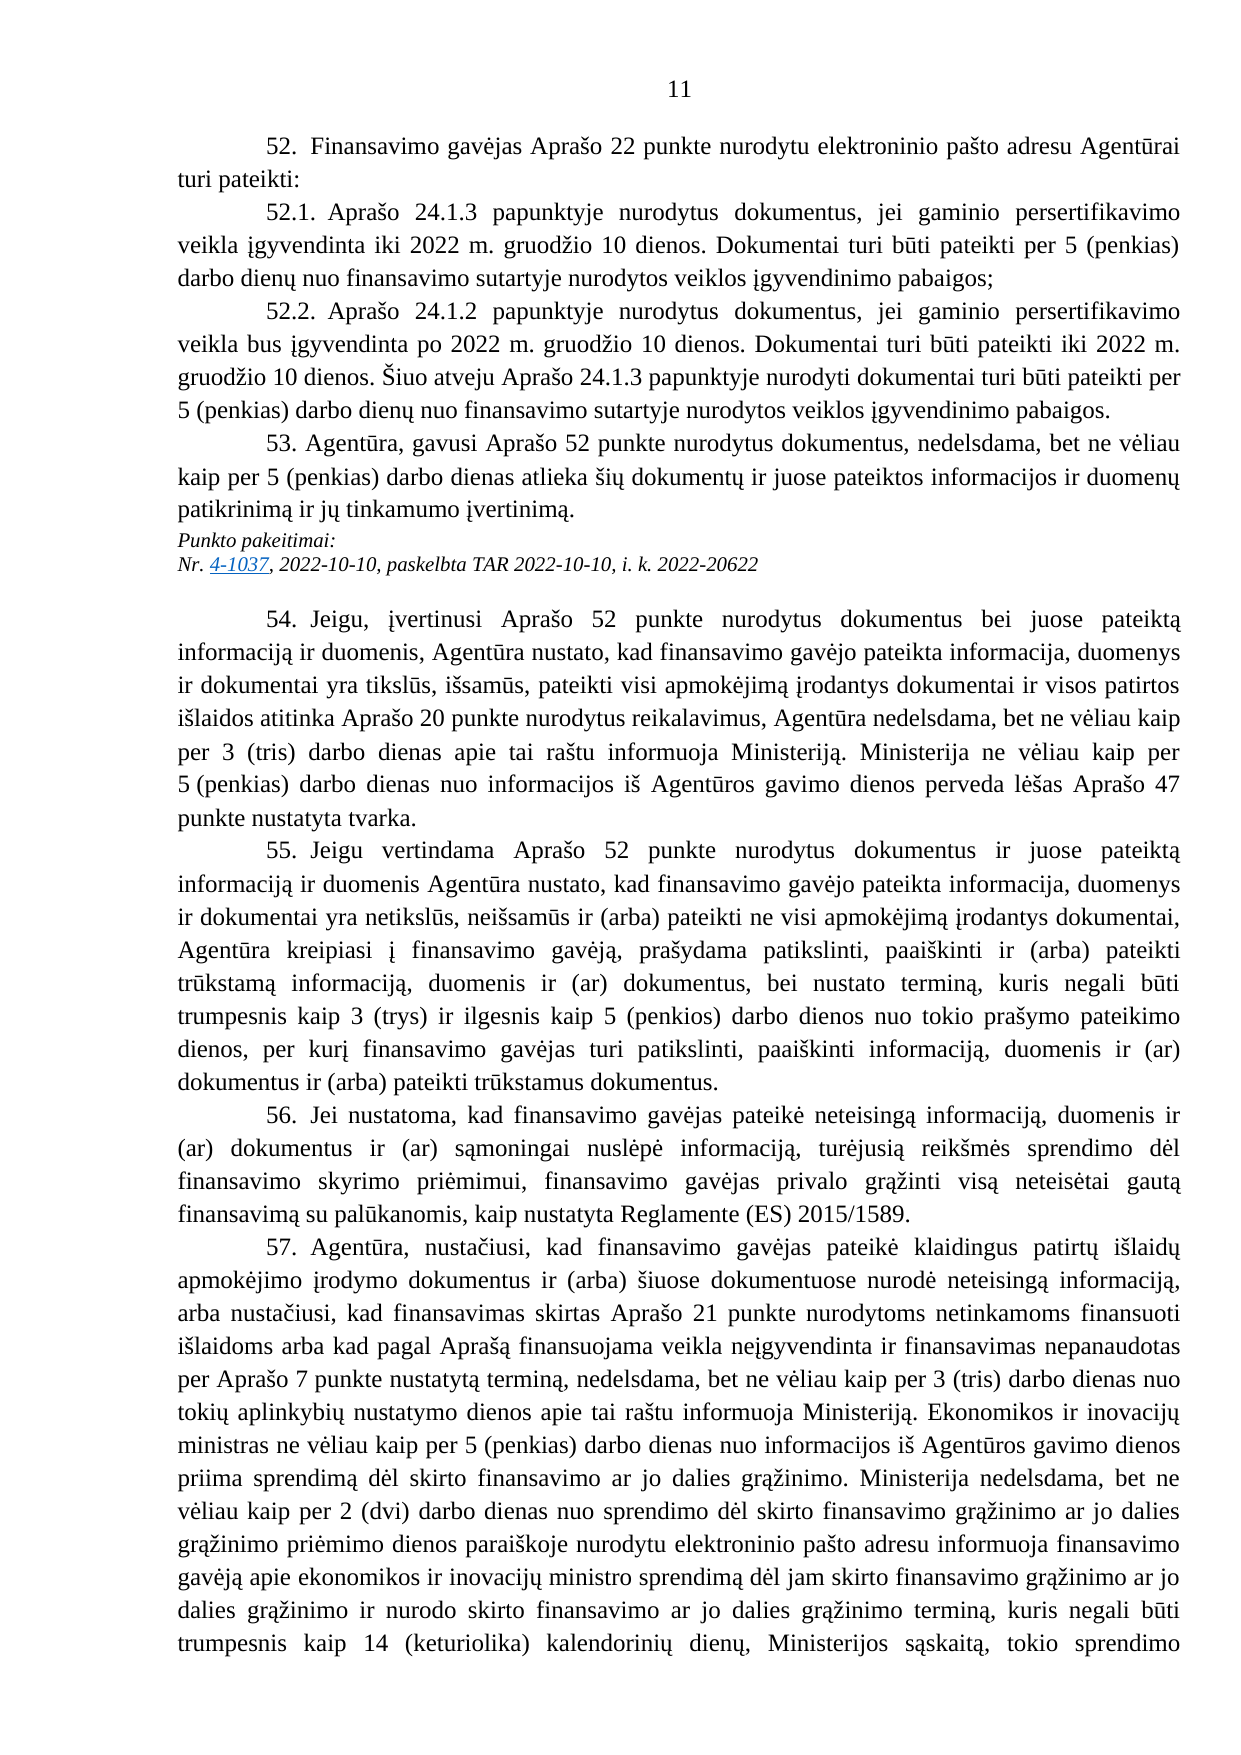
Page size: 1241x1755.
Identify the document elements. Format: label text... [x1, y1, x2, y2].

text 52.1. Aprašo 24.1.3 papunktyje nurodytus dokumentus, jei gaminio persertifikavimo veikla įgyvendinta iki 2022 m. gruodžio 10 dienos. Dokumentai turi būti pateikti per 5 (penkias) darbo dienų nuo finansavimo sutartyje nurodytos veiklos įgyvendinimo pabaigos; [177, 197, 1181, 292]
text 57. Agentūra, nustačiusi, kad finansavimo gavėjas pateikė klaidingus patirtų išlaidų apmokėjimo įrodymo dokumentus ir (arba) šiuose dokumentuose nurodė neteisingą informaciją, arba nustačiusi, kad finansavimas skirtas Aprašo 21 punkte nurodytoms netinkamoms finansuoti išlaidoms arba kad pagal Aprašą finansuojama veikla neįgyvendinta ir finansavimas nepanaudotas per Aprašo 7 punkte nustatytą terminą, nedelsdama, bet ne vėliau kaip per 3 (tris) darbo dienas nuo tokių aplinkybių nustatymo dienos apie tai raštu informuoja Ministeriją. Ekonomikos ir inovacijų ministras ne vėliau kaip per 5 (penkias) darbo dienas nuo informacijos iš Agentūros gavimo dienos priima sprendimą dėl skirto finansavimo ar jo dalies grąžinimo. Ministerija nedelsdama, bet ne vėliau kaip per 2 (dvi) darbo dienas nuo sprendimo dėl skirto finansavimo grąžinimo ar jo dalies grąžinimo priėmimo dienos paraiškoje nurodytu elektroninio pašto adresu informuoja finansavimo gavėją apie ekonomikos ir inovacijų ministro sprendimą dėl jam skirto finansavimo grąžinimo ar jo dalies grąžinimo ir nurodo skirto finansavimo ar jo dalies grąžinimo terminą, kuris negali būti trumpesnis kaip 14 (keturiolika) kalendorinių dienų, Ministerijos sąskaitą, tokio sprendimo [177, 1232, 1181, 1657]
text 52. Finansavimo gavėjas Aprašo 22 punkte nurodytu elektroninio pašto adresu Agentūrai turi pateikti: [177, 131, 1181, 193]
text 56. Jei nustatoma, kad finansavimo gavėjas pateikė neteisingą informaciją, duomenis ir (ar) dokumentus ir (ar) sąmoningai nuslėpė informaciją, turėjusią reikšmės sprendimo dėl finansavimo skyrimo priėmimui, finansavimo gavėjas privalo grąžinti visą neteisėtai gautą finansavimą su palūkanomis, kaip nustatyta Reglamente (ES) 2015/1589. [177, 1100, 1181, 1228]
text Punkto pakeitimai: [177, 528, 1181, 552]
text Nr. 4-1037, 2022-10-10, paskelbta TAR 2022-10-10, i. k. 2022-20622 [177, 552, 1181, 576]
text 54. Jeigu, įvertinusi Aprašo 52 punkte nurodytus dokumentus bei juose pateiktą informaciją ir duomenis, Agentūra nustato, kad finansavimo gavėjo pateikta informacija, duomenys ir dokumentai yra tikslūs, išsamūs, pateikti visi apmokėjimą įrodantys dokumentai ir visos patirtos išlaidos atitinka Aprašo 20 punkte nurodytus reikalavimus, Agentūra nedelsdama, bet ne vėliau kaip per 3 (tris) darbo dienas apie tai raštu informuoja Ministeriją. Ministerija ne vėliau kaip per 5 (penkias) darbo dienas nuo informacijos iš Agentūros gavimo dienos perveda lėšas Aprašo 47 punkte nustatyta tvarka. [177, 604, 1181, 831]
text 52.2. Aprašo 24.1.2 papunktyje nurodytus dokumentus, jei gaminio persertifikavimo veikla bus įgyvendinta po 2022 m. gruodžio 10 dienos. Dokumentai turi būti pateikti iki 2022 m. gruodžio 10 dienos. Šiuo atveju Aprašo 24.1.3 papunktyje nurodyti dokumentai turi būti pateikti per 5 (penkias) darbo dienų nuo finansavimo sutartyje nurodytos veiklos įgyvendinimo pabaigos. [177, 296, 1181, 424]
text 55. Jeigu vertindama Aprašo 52 punkte nurodytus dokumentus ir juose pateiktą informaciją ir duomenis Agentūra nustato, kad finansavimo gavėjo pateikta informacija, duomenys ir dokumentai yra netikslūs, neišsamūs ir (arba) pateikti ne visi apmokėjimą įrodantys dokumentai, Agentūra kreipiasi į finansavimo gavėją, prašydama patikslinti, paaiškinti ir (arba) pateikti trūkstamą informaciją, duomenis ir (ar) dokumentus, bei nustato terminą, kuris negali būti trumpesnis kaip 3 (trys) ir ilgesnis kaip 5 (penkios) darbo dienos nuo tokio prašymo pateikimo dienos, per kurį finansavimo gavėjas turi patikslinti, paaiškinti informaciją, duomenis ir (ar) dokumentus ir (arba) pateikti trūkstamus dokumentus. [177, 836, 1181, 1096]
text 53. Agentūra, gavusi Aprašo 52 punkte nurodytus dokumentus, nedelsdama, bet ne vėliau kaip per 5 (penkias) darbo dienas atlieka šių dokumentų ir juose pateiktos informacijos ir duomenų patikrinimą ir jų tinkamumo įvertinimą. [177, 428, 1181, 523]
